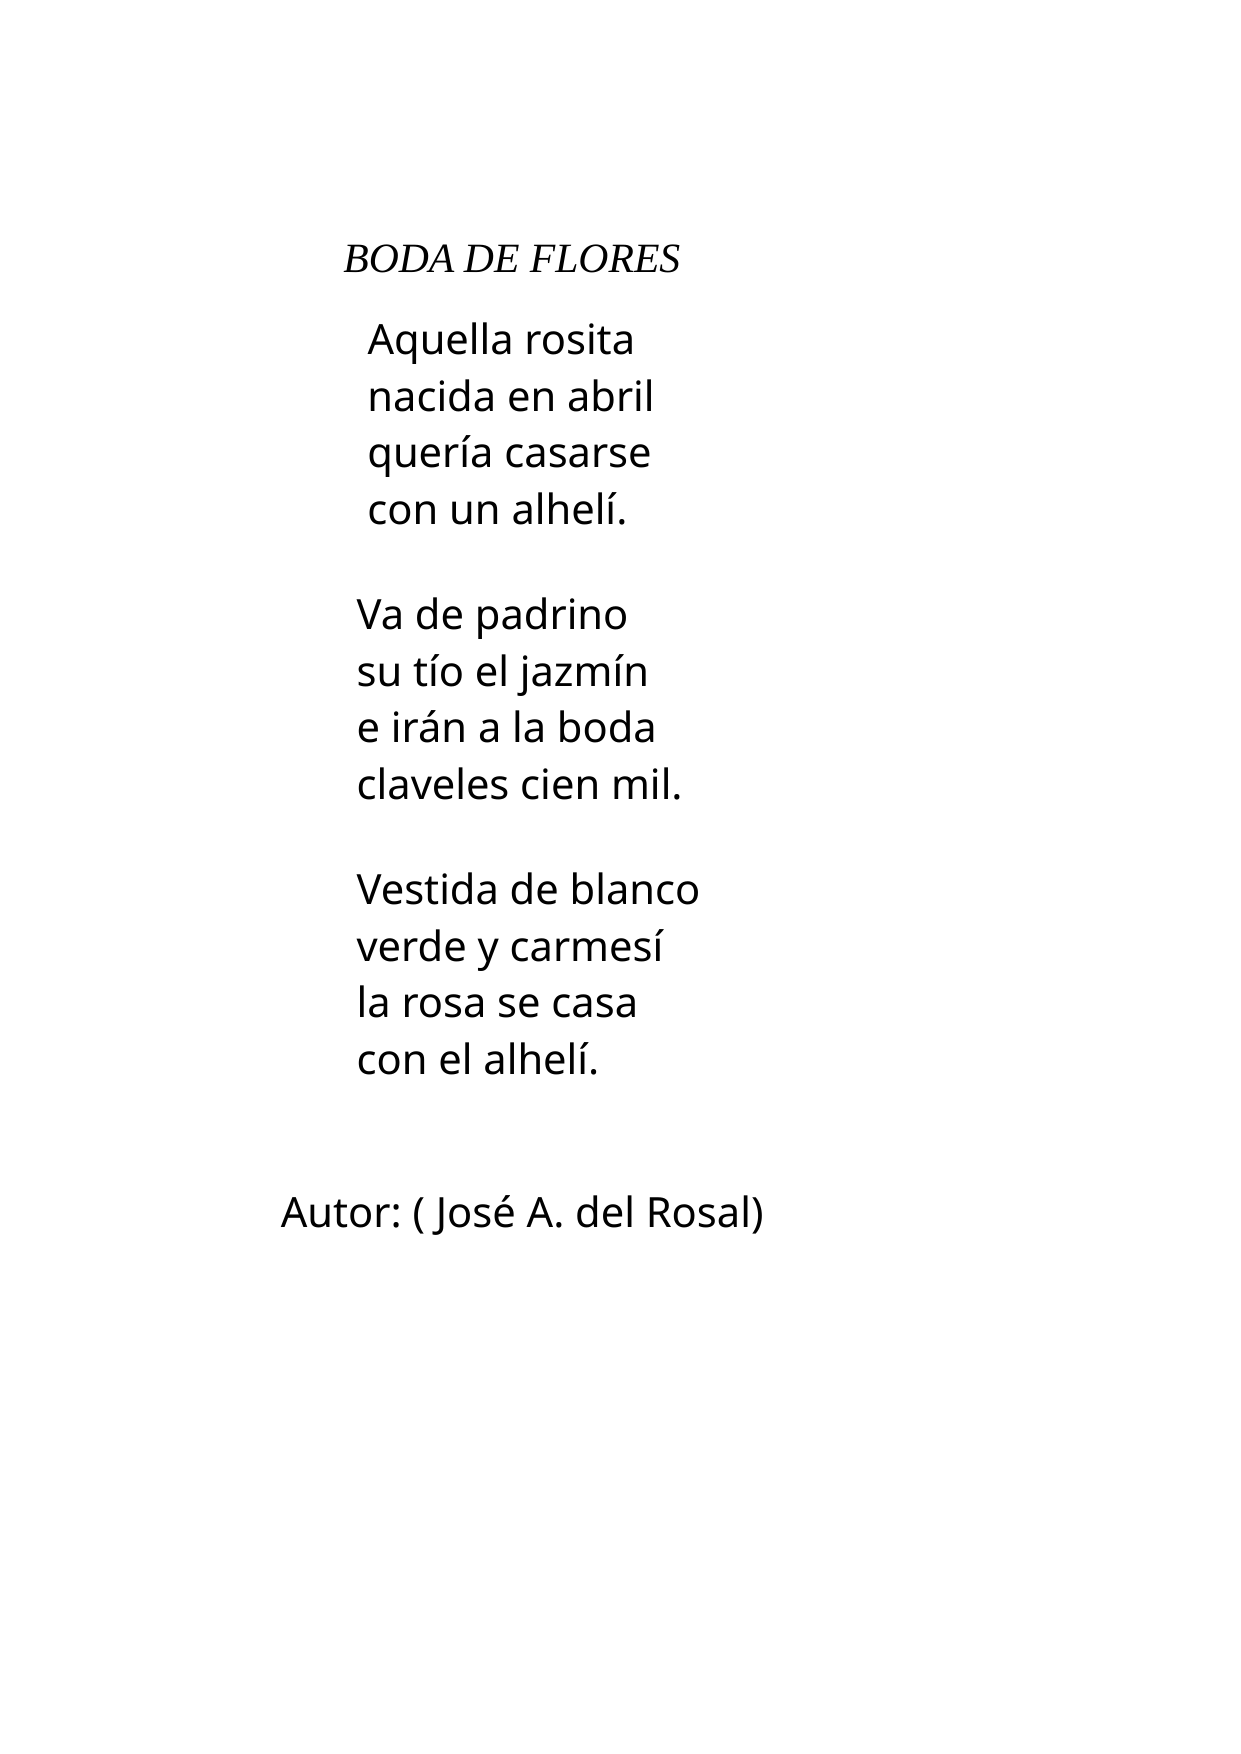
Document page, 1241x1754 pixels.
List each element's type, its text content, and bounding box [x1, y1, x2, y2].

text la rosa se casa [118, 973, 1122, 1030]
text con el alhelí. [118, 1030, 1122, 1087]
text con un alhelí. [118, 480, 1122, 537]
text Vestida de blanco [118, 860, 1122, 917]
text verde y carmesí [118, 917, 1122, 973]
text su tío el jazmín [118, 642, 1122, 698]
text Va de padrino [118, 585, 1122, 642]
text nacida en abril [118, 367, 1122, 423]
text claveles cien mil. [118, 755, 1122, 812]
text Aquella rosita [118, 310, 1122, 367]
text e irán a la boda [118, 698, 1122, 755]
text BODA DE FLORES [118, 233, 1122, 281]
text Autor: ( José A. del Rosal) [118, 1183, 1122, 1239]
text quería casarse [118, 423, 1122, 480]
